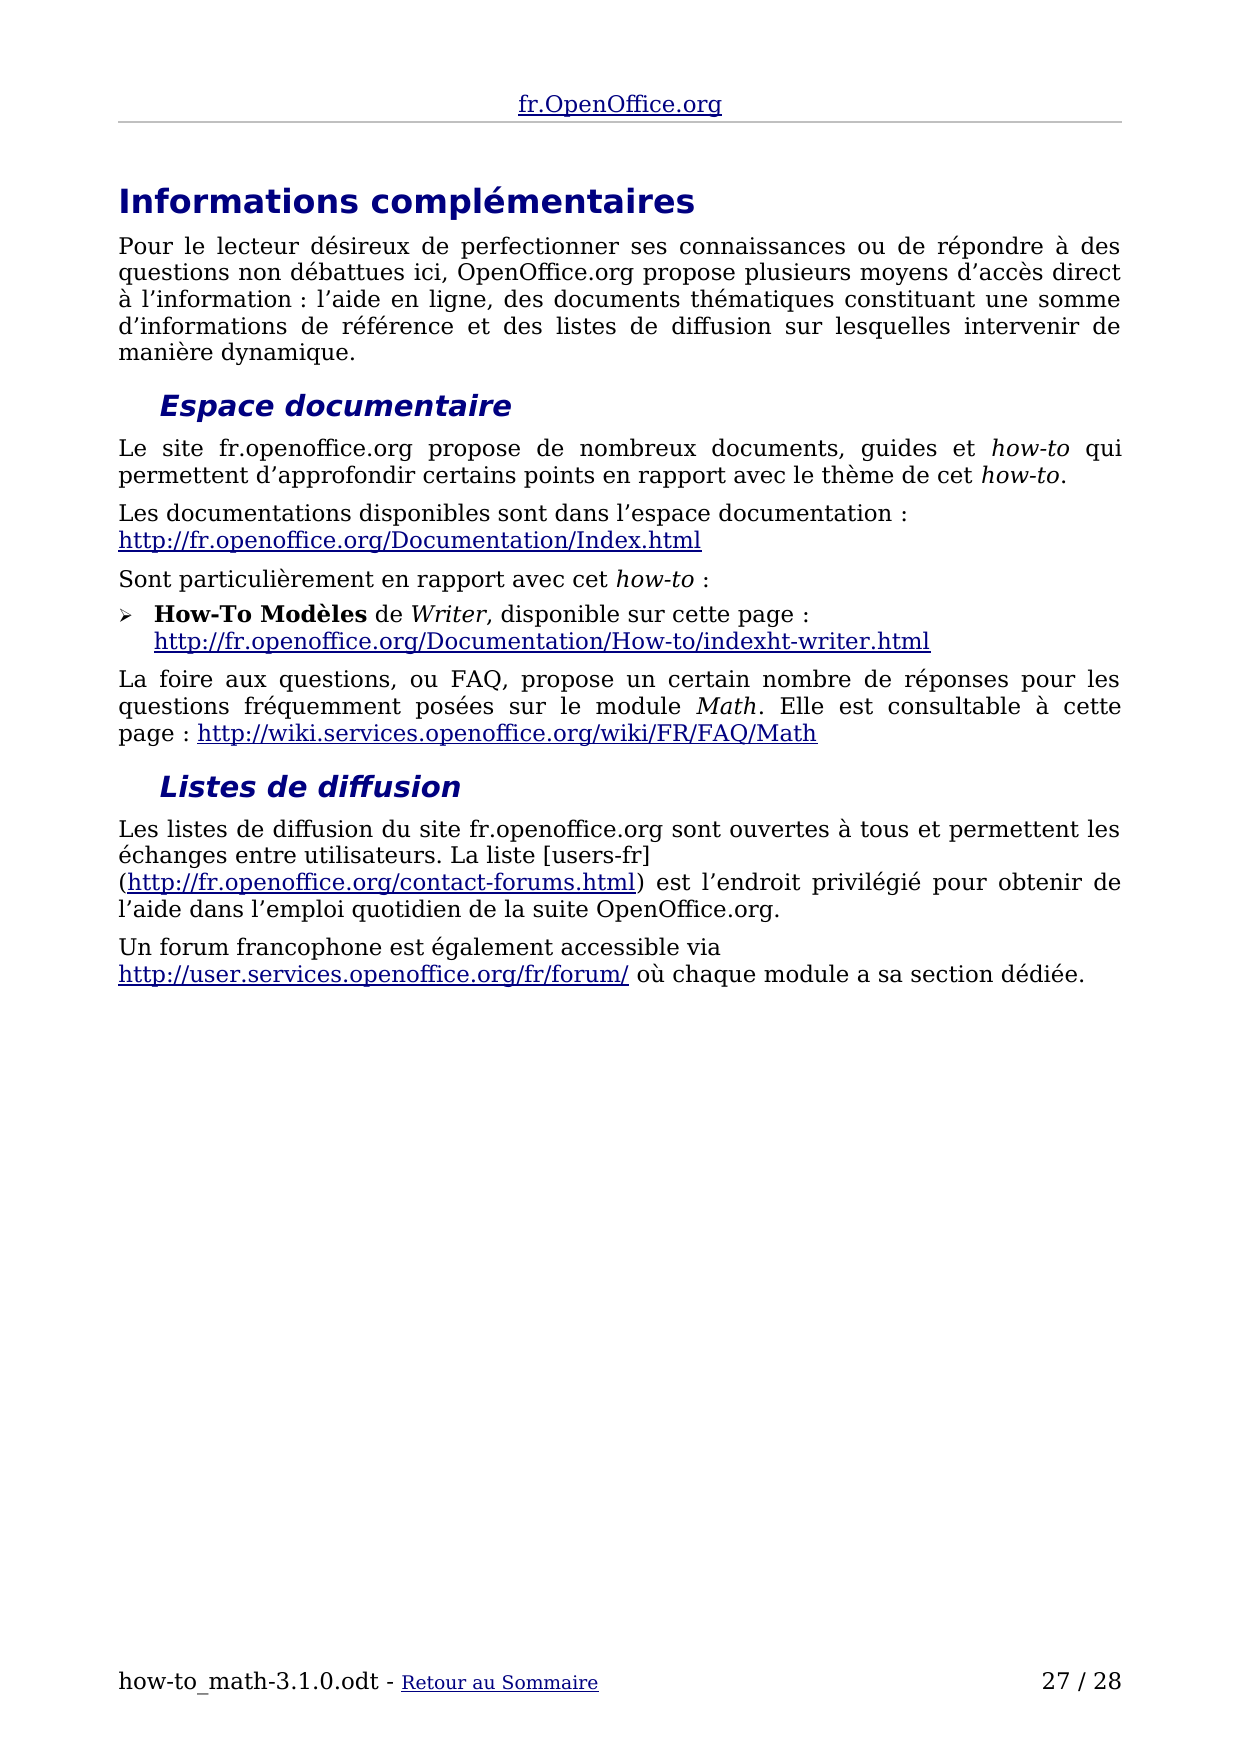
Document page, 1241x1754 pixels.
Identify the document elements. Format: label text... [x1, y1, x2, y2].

text Les documentations disponibles sont dans l’espace documentation : http://fr.openoffice.org/Documentation/Index.html [118, 501, 1122, 554]
text Listes de diffusion [159, 770, 1122, 804]
text Pour le lecteur désireux de perfectionner ses connaissances ou de répondre à des questions non débattues ici, OpenOffice.org propose plusieurs moyens d’accès direct à l’information : l’aide en ligne, des documents thématiques constituant une somme d’informations de référence et des listes de diffusion sur lesquelles intervenir de manière dynamique. [118, 233, 1122, 366]
text Sont particulièrement en rapport avec cet how-to : [118, 566, 1122, 592]
text Le site fr.openoffice.org propose de nombreux documents, guides et how-to qui permettent d’approfondir certains points en rapport avec le thème de cet how-to. [118, 436, 1122, 489]
text Espace documentaire [159, 390, 1122, 424]
subtitle Informations complémentaires [118, 182, 1122, 221]
text Un forum francophone est également accessible via http://user.services.openoffice.org/fr/forum/ où chaque module a sa section dédiée. [118, 934, 1122, 988]
text La foire aux questions, ou FAQ, propose un certain nombre de réponses pour les questions fréquemment posées sur le module Math. Elle est consultable à cette page : http://wiki.services.openoffice.org/wiki/FR/FAQ/Math [118, 667, 1122, 747]
list How-To Modèles de Writer, disponible sur cette page : http://fr.openoffice.org/Documentation/How-to/indexht-writer.html [118, 601, 1122, 655]
text Les listes de diffusion du site fr.openoffice.org sont ouvertes à tous et permettent les échanges entre utilisateurs. La liste [users-fr] (http://fr.openoffice.org/contact-forums.html) est l’endroit privilégié pour obtenir de l’aide dans l’emploi quotidien de la suite OpenOffice.org. [118, 816, 1122, 923]
